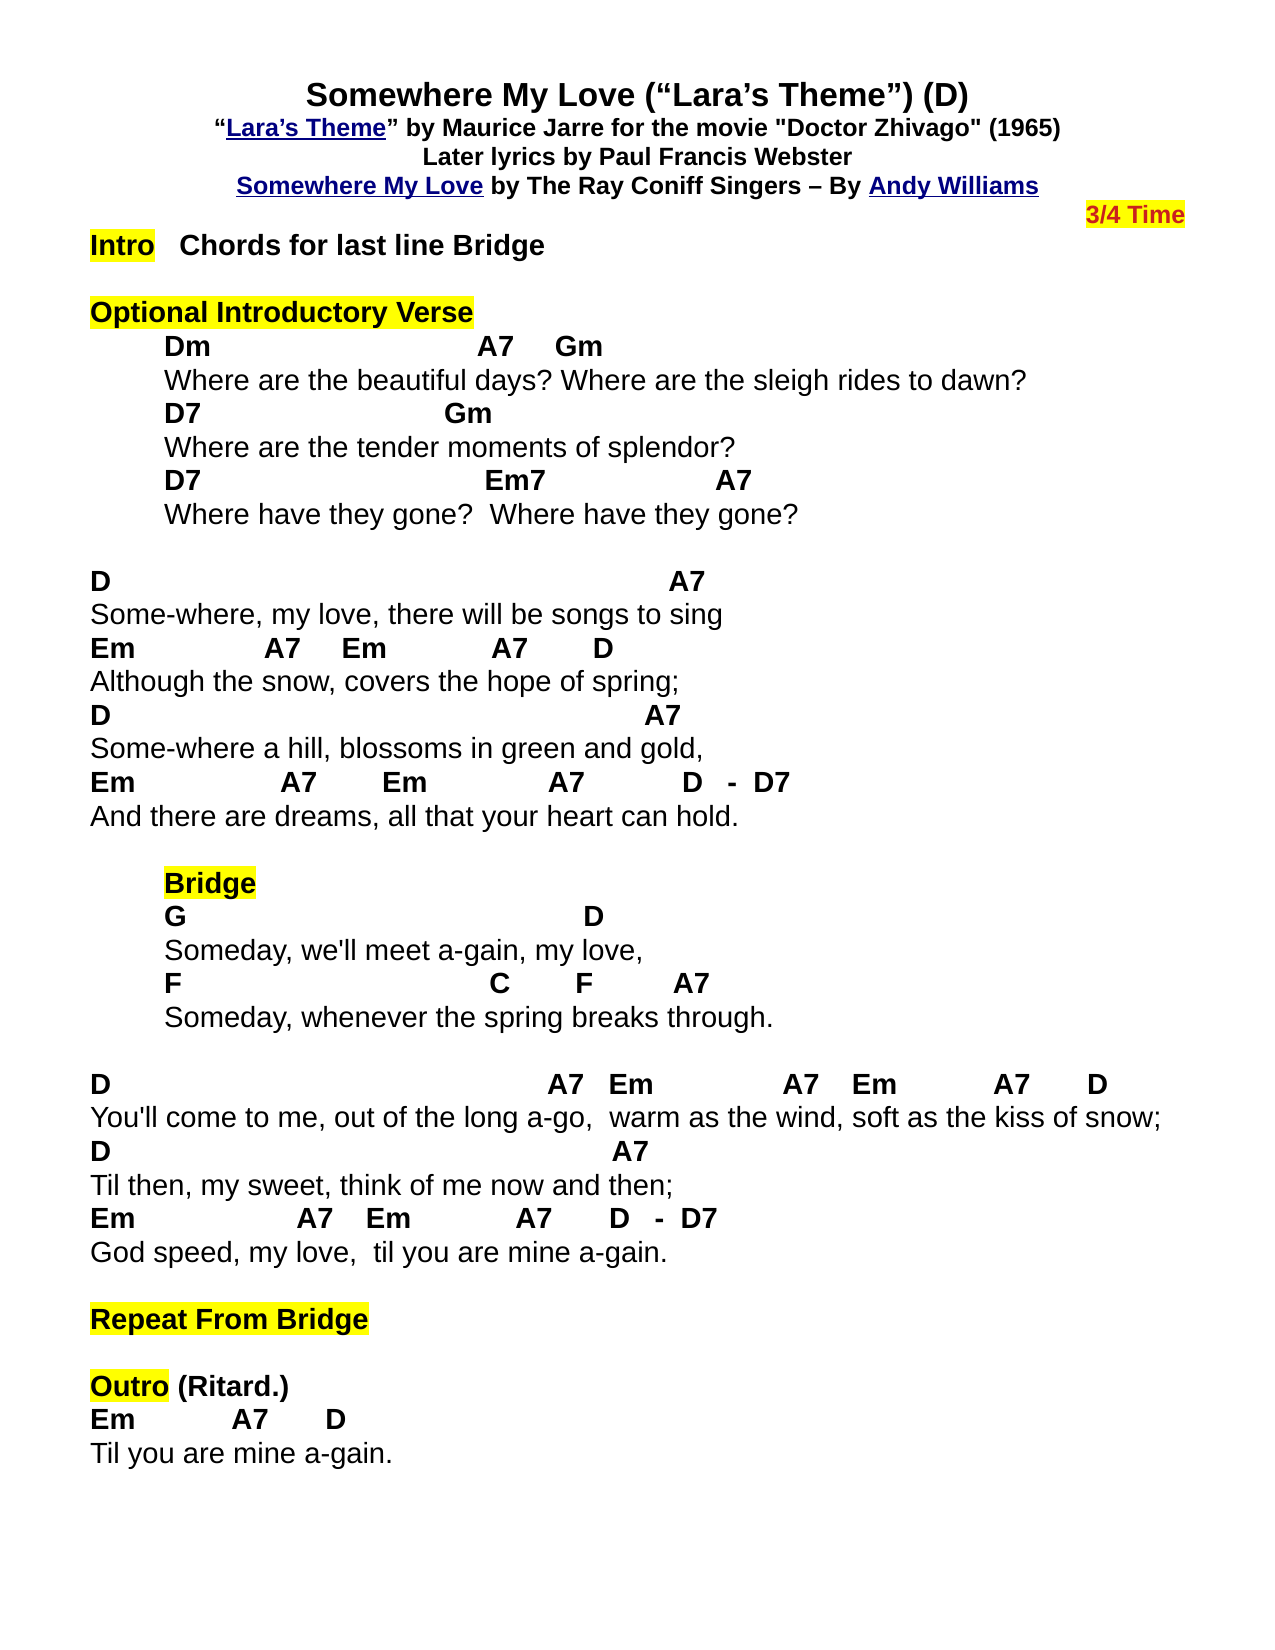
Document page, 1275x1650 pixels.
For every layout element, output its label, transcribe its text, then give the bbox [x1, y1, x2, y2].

text D A7 Em A7 Em A7 D [90, 1067, 1185, 1101]
text Where have they gone? Where have they gone? [164, 497, 1185, 530]
text Later lyrics by Paul Francis Webster [90, 142, 1185, 171]
text Bridge [164, 866, 1185, 899]
text Outro (Ritard.) [90, 1369, 1185, 1402]
text Someday, we'll meet a-gain, my love, [164, 933, 1185, 966]
text You'll come to me, out of the long a-go, warm as the wind, soft as the kiss of snow; [90, 1101, 1185, 1134]
text D7 Gm [164, 396, 1185, 430]
text Em A7 D [90, 1402, 1185, 1436]
text Em A7 Em A7 D - D7 [90, 1201, 1185, 1235]
text D7 Em7 A7 [164, 463, 1185, 497]
text Optional Introductory Verse [90, 296, 1185, 329]
text Where are the tender moments of splendor? [164, 430, 1185, 463]
text Intro Chords for last line Bridge [90, 228, 1185, 262]
text Em A7 Em A7 D - D7 [90, 765, 1185, 799]
text Til then, my sweet, think of me now and then; [90, 1168, 1185, 1201]
text Til you are mine a-gain. [90, 1436, 1185, 1469]
text Somewhere My Love by The Ray Coniff Singers – By Andy Williams [90, 171, 1185, 200]
text Although the snow, covers the hope of spring; [90, 664, 1185, 698]
text D A7 [90, 564, 1185, 597]
text “Lara’s Theme” by Maurice Jarre for the movie "Doctor Zhivago" (1965) [90, 113, 1185, 142]
text Some-where a hill, blossoms in green and gold, [90, 732, 1185, 765]
text God speed, my love, til you are mine a-gain. [90, 1235, 1185, 1268]
text Em A7 Em A7 D [90, 631, 1185, 664]
text Some-where, my love, there will be songs to sing [90, 597, 1185, 631]
text F C F A7 [164, 966, 1185, 1000]
text 3/4 Time [90, 200, 1185, 228]
text G D [164, 899, 1185, 933]
text Dm A7 Gm [164, 329, 1185, 363]
text D A7 [90, 1134, 1185, 1168]
text D A7 [90, 698, 1185, 732]
text And there are dreams, all that your heart can hold. [90, 799, 1185, 832]
text Somewhere My Love (“Lara’s Theme”) (D) [90, 75, 1185, 113]
text Someday, whenever the spring breaks through. [164, 1000, 1185, 1033]
text Repeat From Bridge [90, 1302, 1185, 1335]
text Where are the beautiful days? Where are the sleigh rides to dawn? [164, 363, 1185, 396]
